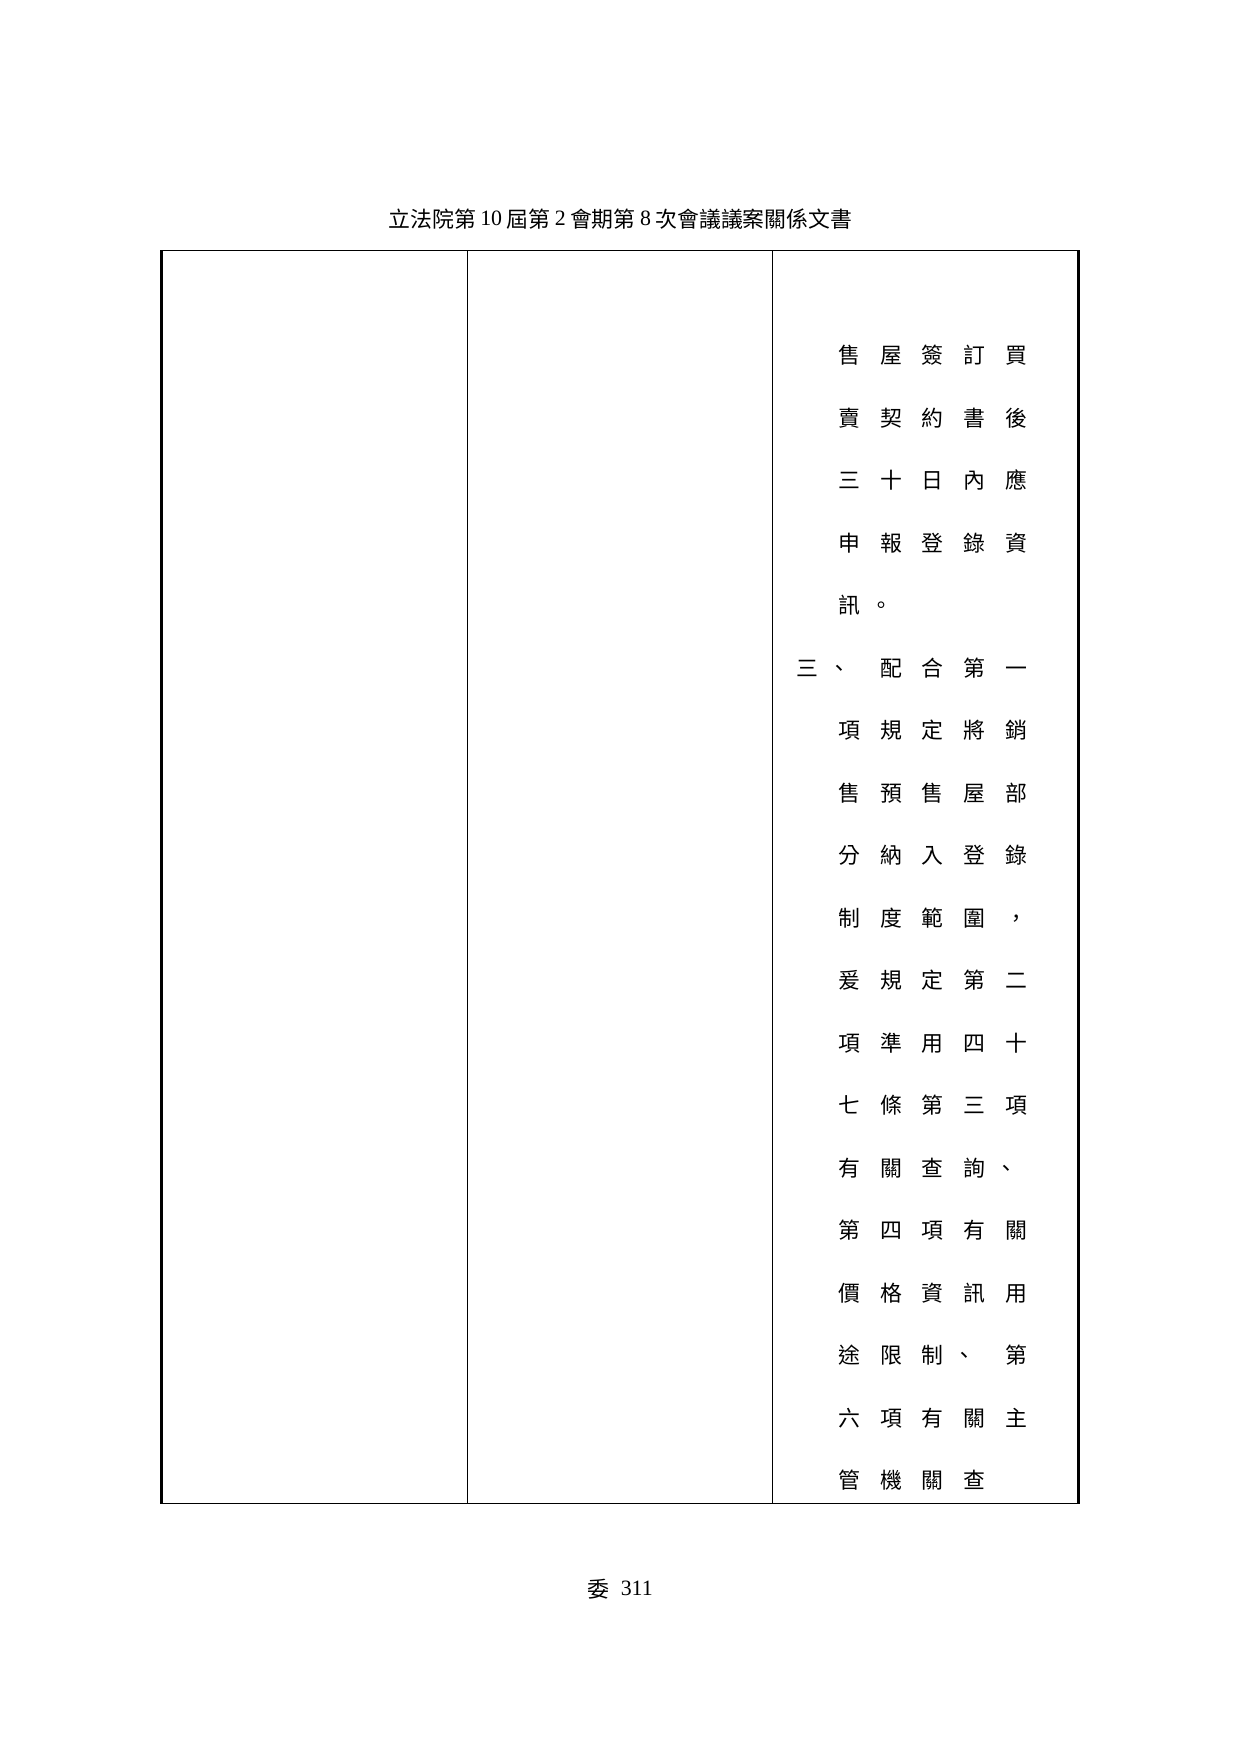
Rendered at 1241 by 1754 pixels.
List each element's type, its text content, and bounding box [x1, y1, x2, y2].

table_cell [468, 251, 772, 1503]
table_cell [163, 251, 467, 1503]
table_cell 售屋簽訂買賣契約書後三十日內應申報登錄資訊。 三、配合第一項規定將銷售預售屋部分納入登錄制度範圍，爰規定第二項準用四十七條第三項有關查詢、第四項有關價格資訊用途限制、第六項有關主管機關查 [773, 251, 1077, 1503]
